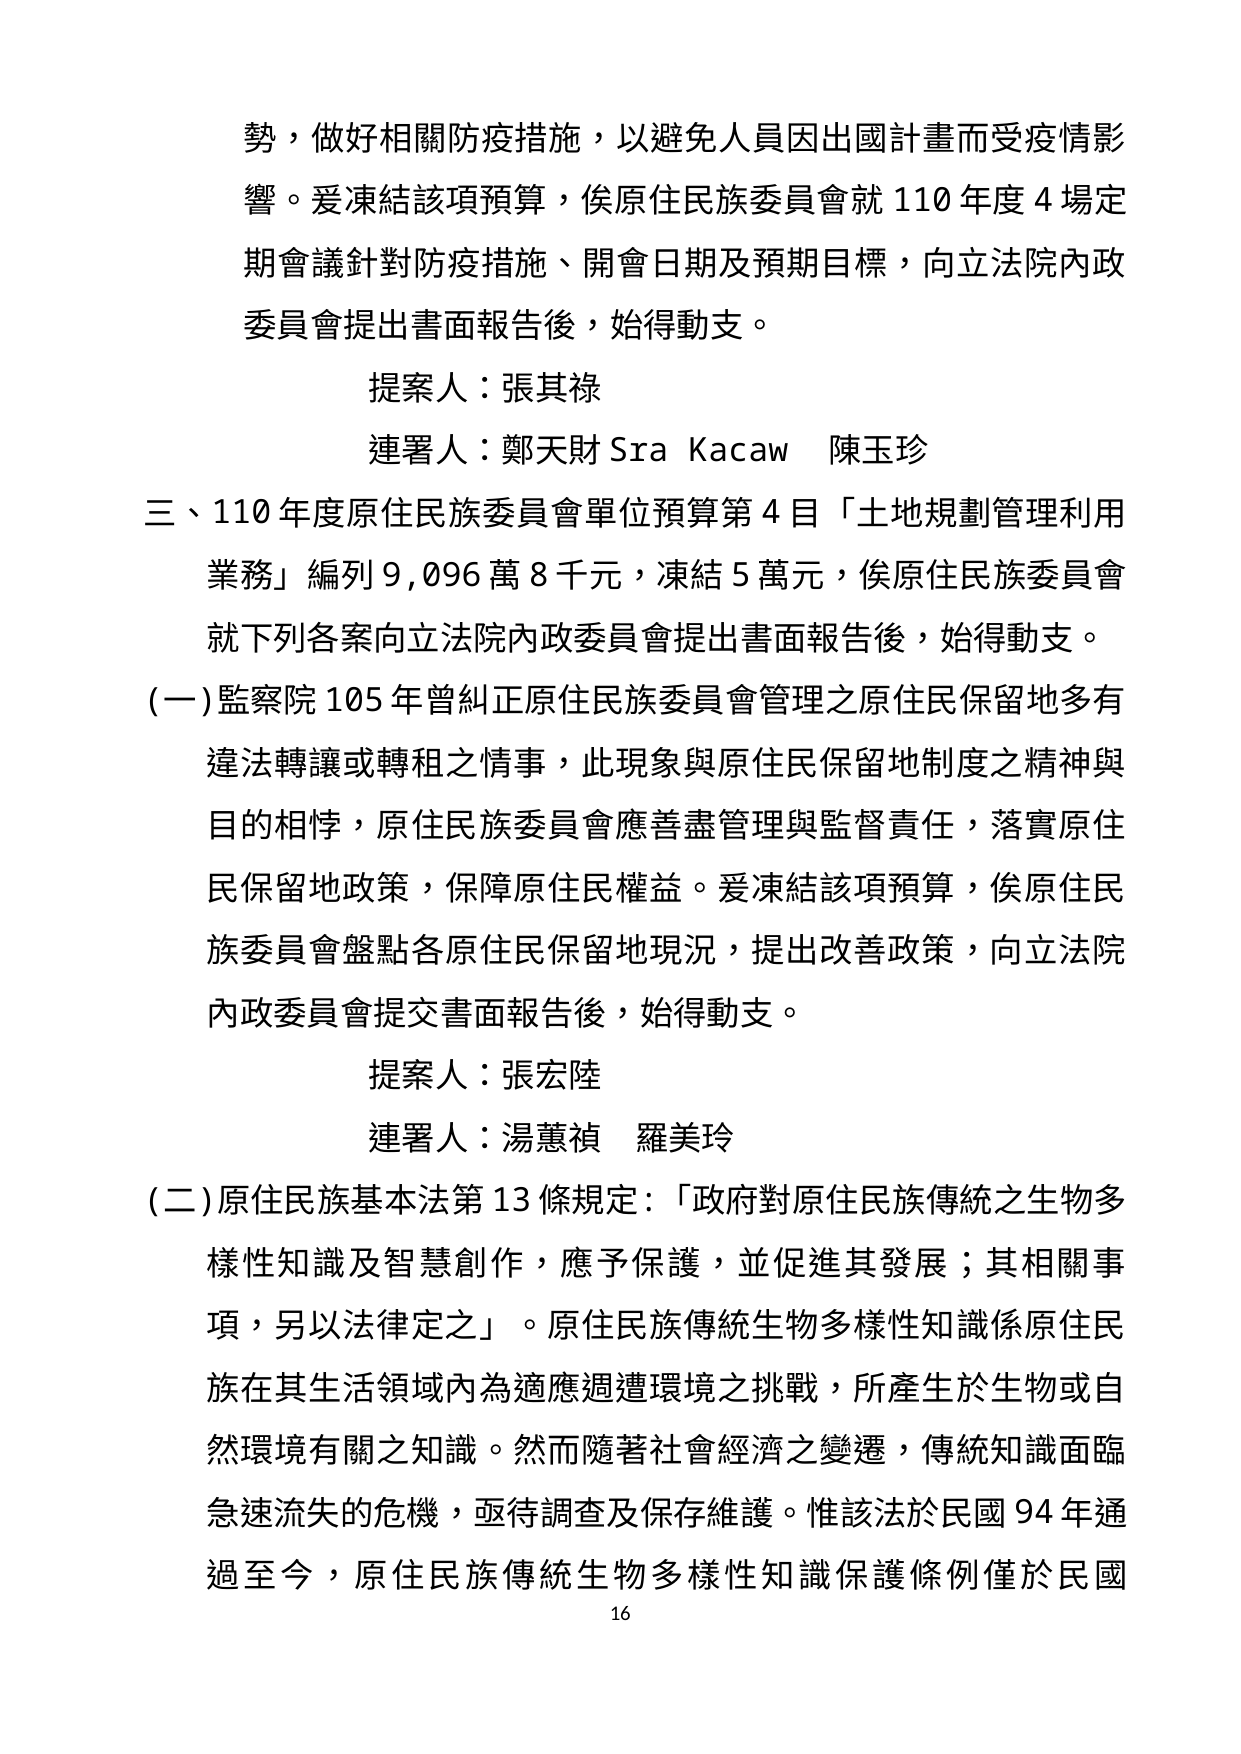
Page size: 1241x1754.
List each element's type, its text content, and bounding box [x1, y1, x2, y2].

text 提案人：張其祿 [368, 344, 1127, 407]
text 連署人：湯蕙禎 羅美玲 [368, 1094, 1127, 1157]
text 三、110年度原住民族委員會單位預算第4目「土地規劃管理利用業務」編列9,096萬8千元，凍結5萬元，俟原住民族委員會就下列各案向立法院內政委員會提出書面報告後，始得動支。 [143, 469, 1127, 657]
text 提案人：張宏陸 [368, 1032, 1127, 1094]
text (一)監察院105年曾糾正原住民族委員會管理之原住民保留地多有違法轉讓或轉租之情事，此現象與原住民保留地制度之精神與目的相悖，原住民族委員會應善盡管理與監督責任，落實原住民保留地政策，保障原住民權益。爰凍結該項預算，俟原住民族委員會盤點各原住民保留地現況，提出改善政策，向立法院內政委員會提交書面報告後，始得動支。 [143, 657, 1127, 1032]
text 勢，做好相關防疫措施，以避免人員因出國計畫而受疫情影響。爰凍結該項預算，俟原住民族委員會就110年度4場定期會議針對防疫措施、開會日期及預期目標，向立法院內政委員會提出書面報告後，始得動支。 [143, 94, 1127, 344]
text (二)原住民族基本法第13條規定:「政府對原住民族傳統之生物多樣性知識及智慧創作，應予保護，並促進其發展；其相關事項，另以法律定之」。原住民族傳統生物多樣性知識係原住民族在其生活領域內為適應週遭環境之挑戰，所產生於生物或自然環境有關之知識。然而隨著社會經濟之變遷，傳統知識面臨急速流失的危機，亟待調查及保存維護。惟該法於民國94年通過至今，原住民族傳統生物多樣性知識保護條例僅於民國 [143, 1157, 1127, 1594]
text 連署人：鄭天財Sra Kacaw 陳玉珍 [368, 407, 1127, 469]
